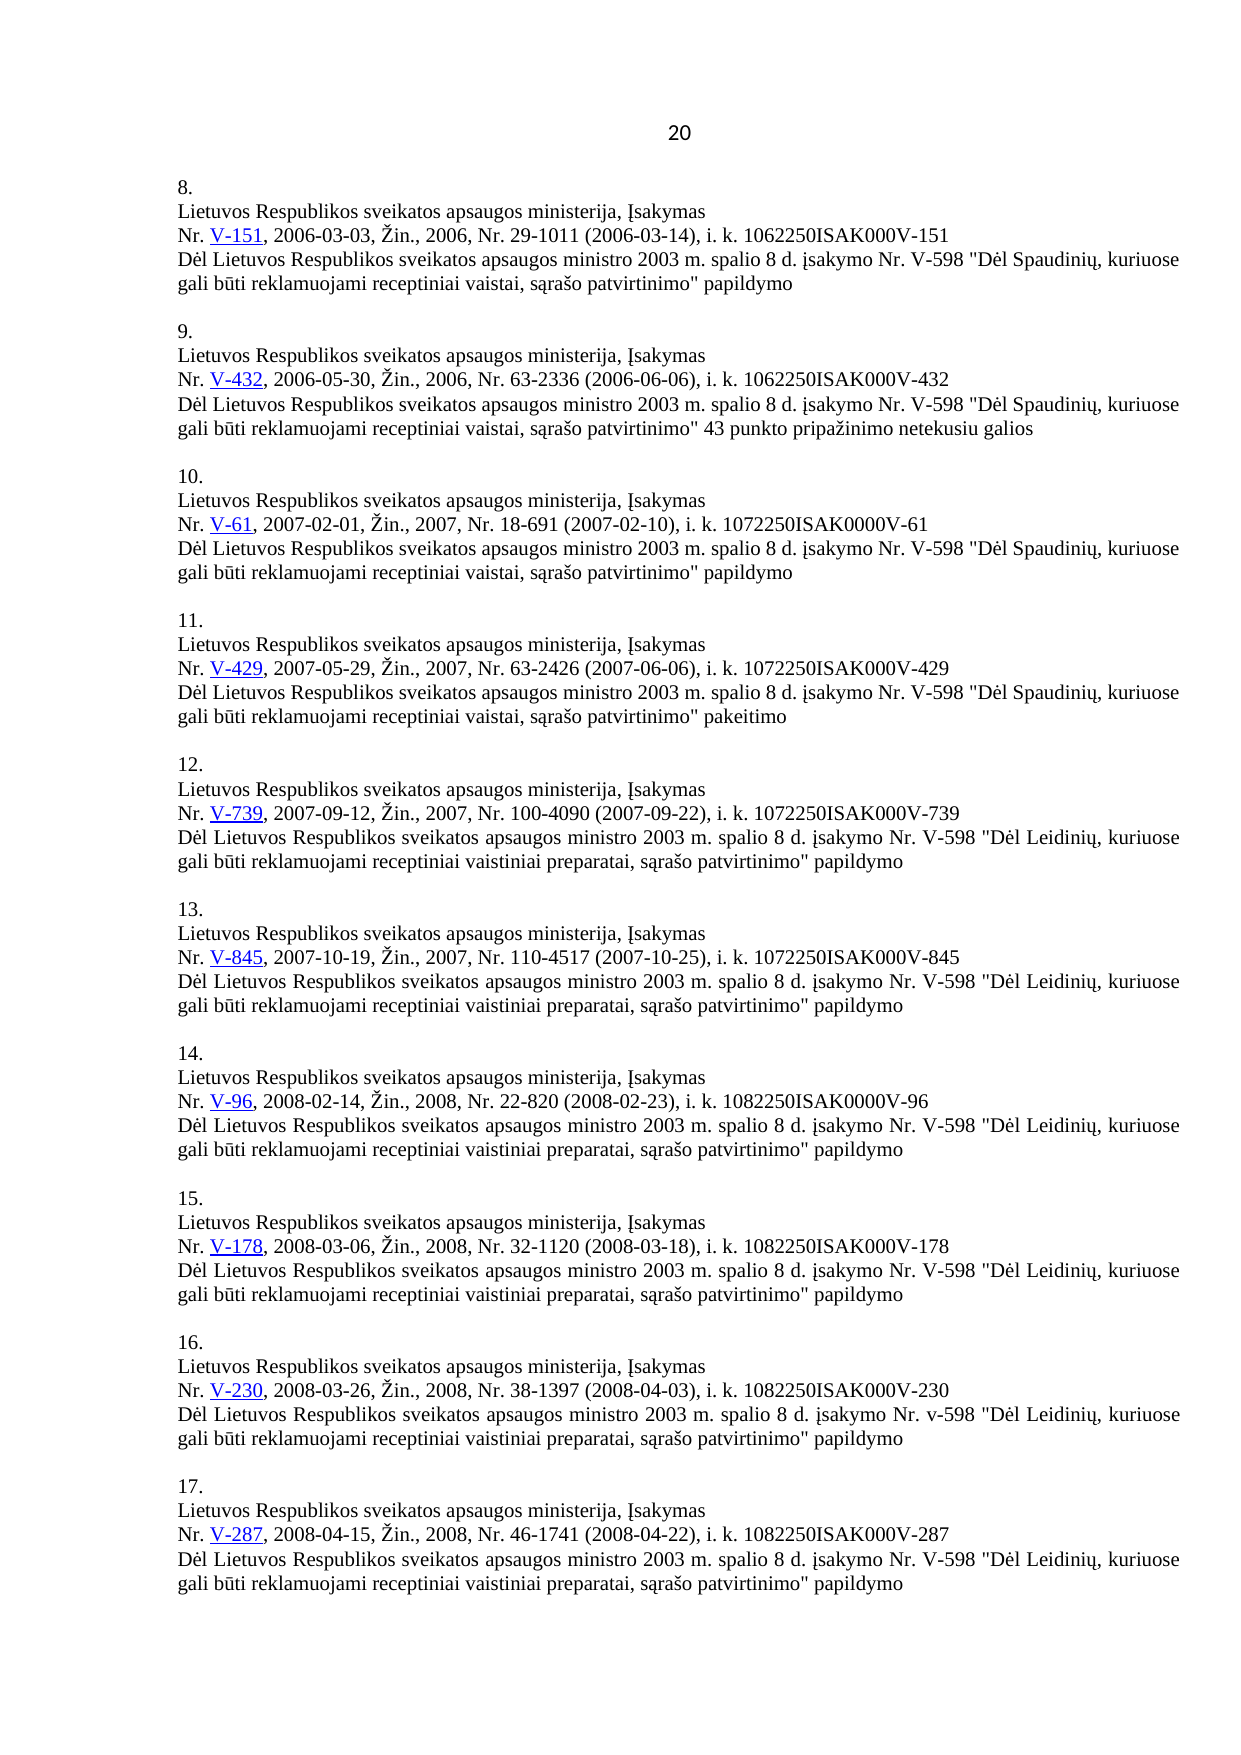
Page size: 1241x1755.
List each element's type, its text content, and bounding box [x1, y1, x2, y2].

text 17. [177, 1474, 1181, 1498]
text 11. [177, 608, 1181, 632]
text Lietuvos Respublikos sveikatos apsaugos ministerija, Įsakymas [177, 632, 1181, 656]
text Dėl Lietuvos Respublikos sveikatos apsaugos ministro 2003 m. spalio 8 d. įsakymo Nr. V-598 "Dėl Leidinių, kuriuose gali būti reklamuojami receptiniai vaistiniai preparatai, sąrašo patvirtinimo" papildymo [177, 1258, 1181, 1306]
text Lietuvos Respublikos sveikatos apsaugos ministerija, Įsakymas [177, 199, 1181, 223]
text Dėl Lietuvos Respublikos sveikatos apsaugos ministro 2003 m. spalio 8 d. įsakymo Nr. V-598 "Dėl Spaudinių, kuriuose gali būti reklamuojami receptiniai vaistai, sąrašo patvirtinimo" pakeitimo [177, 680, 1181, 728]
text Lietuvos Respublikos sveikatos apsaugos ministerija, Įsakymas [177, 1065, 1181, 1089]
text Dėl Lietuvos Respublikos sveikatos apsaugos ministro 2003 m. spalio 8 d. įsakymo Nr. V-598 "Dėl Spaudinių, kuriuose gali būti reklamuojami receptiniai vaistai, sąrašo patvirtinimo" papildymo [177, 536, 1181, 584]
text Nr. V-230, 2008-03-26, Žin., 2008, Nr. 38-1397 (2008-04-03), i. k. 1082250ISAK000V-230 [177, 1378, 1181, 1402]
text Nr. V-151, 2006-03-03, Žin., 2006, Nr. 29-1011 (2006-03-14), i. k. 1062250ISAK000V-151 [177, 223, 1181, 247]
text Nr. V-178, 2008-03-06, Žin., 2008, Nr. 32-1120 (2008-03-18), i. k. 1082250ISAK000V-178 [177, 1234, 1181, 1258]
text Dėl Lietuvos Respublikos sveikatos apsaugos ministro 2003 m. spalio 8 d. įsakymo Nr. v-598 "Dėl Leidinių, kuriuose gali būti reklamuojami receptiniai vaistiniai preparatai, sąrašo patvirtinimo" papildymo [177, 1402, 1181, 1450]
text 9. [177, 319, 1181, 343]
text Dėl Lietuvos Respublikos sveikatos apsaugos ministro 2003 m. spalio 8 d. įsakymo Nr. V-598 "Dėl Leidinių, kuriuose gali būti reklamuojami receptiniai vaistiniai preparatai, sąrašo patvirtinimo" papildymo [177, 1113, 1181, 1161]
text Lietuvos Respublikos sveikatos apsaugos ministerija, Įsakymas [177, 343, 1181, 367]
text Nr. V-96, 2008-02-14, Žin., 2008, Nr. 22-820 (2008-02-23), i. k. 1082250ISAK0000V-96 [177, 1089, 1181, 1113]
text Nr. V-61, 2007-02-01, Žin., 2007, Nr. 18-691 (2007-02-10), i. k. 1072250ISAK0000V-61 [177, 512, 1181, 536]
text 13. [177, 897, 1181, 921]
text Lietuvos Respublikos sveikatos apsaugos ministerija, Įsakymas [177, 1354, 1181, 1378]
text Nr. V-845, 2007-10-19, Žin., 2007, Nr. 110-4517 (2007-10-25), i. k. 1072250ISAK000V-845 [177, 945, 1181, 969]
text Lietuvos Respublikos sveikatos apsaugos ministerija, Įsakymas [177, 1209, 1181, 1234]
text Lietuvos Respublikos sveikatos apsaugos ministerija, Įsakymas [177, 488, 1181, 512]
text 12. [177, 752, 1181, 776]
text 8. [177, 175, 1181, 199]
text Dėl Lietuvos Respublikos sveikatos apsaugos ministro 2003 m. spalio 8 d. įsakymo Nr. V-598 "Dėl Leidinių, kuriuose gali būti reklamuojami receptiniai vaistiniai preparatai, sąrašo patvirtinimo" papildymo [177, 1546, 1181, 1594]
text Dėl Lietuvos Respublikos sveikatos apsaugos ministro 2003 m. spalio 8 d. įsakymo Nr. V-598 "Dėl Leidinių, kuriuose gali būti reklamuojami receptiniai vaistiniai preparatai, sąrašo patvirtinimo" papildymo [177, 824, 1181, 873]
text Dėl Lietuvos Respublikos sveikatos apsaugos ministro 2003 m. spalio 8 d. įsakymo Nr. V-598 "Dėl Spaudinių, kuriuose gali būti reklamuojami receptiniai vaistai, sąrašo patvirtinimo" papildymo [177, 247, 1181, 295]
text Nr. V-432, 2006-05-30, Žin., 2006, Nr. 63-2336 (2006-06-06), i. k. 1062250ISAK000V-432 [177, 367, 1181, 391]
text 14. [177, 1041, 1181, 1065]
text Lietuvos Respublikos sveikatos apsaugos ministerija, Įsakymas [177, 776, 1181, 801]
text Dėl Lietuvos Respublikos sveikatos apsaugos ministro 2003 m. spalio 8 d. įsakymo Nr. V-598 "Dėl Spaudinių, kuriuose gali būti reklamuojami receptiniai vaistai, sąrašo patvirtinimo" 43 punkto pripažinimo netekusiu galios [177, 391, 1181, 439]
text 16. [177, 1330, 1181, 1354]
text Nr. V-429, 2007-05-29, Žin., 2007, Nr. 63-2426 (2007-06-06), i. k. 1072250ISAK000V-429 [177, 656, 1181, 680]
text 15. [177, 1186, 1181, 1209]
text Nr. V-739, 2007-09-12, Žin., 2007, Nr. 100-4090 (2007-09-22), i. k. 1072250ISAK000V-739 [177, 801, 1181, 824]
text Lietuvos Respublikos sveikatos apsaugos ministerija, Įsakymas [177, 1498, 1181, 1522]
text 10. [177, 464, 1181, 488]
text Dėl Lietuvos Respublikos sveikatos apsaugos ministro 2003 m. spalio 8 d. įsakymo Nr. V-598 "Dėl Leidinių, kuriuose gali būti reklamuojami receptiniai vaistiniai preparatai, sąrašo patvirtinimo" papildymo [177, 969, 1181, 1017]
text Nr. V-287, 2008-04-15, Žin., 2008, Nr. 46-1741 (2008-04-22), i. k. 1082250ISAK000V-287 [177, 1522, 1181, 1546]
text Lietuvos Respublikos sveikatos apsaugos ministerija, Įsakymas [177, 921, 1181, 945]
